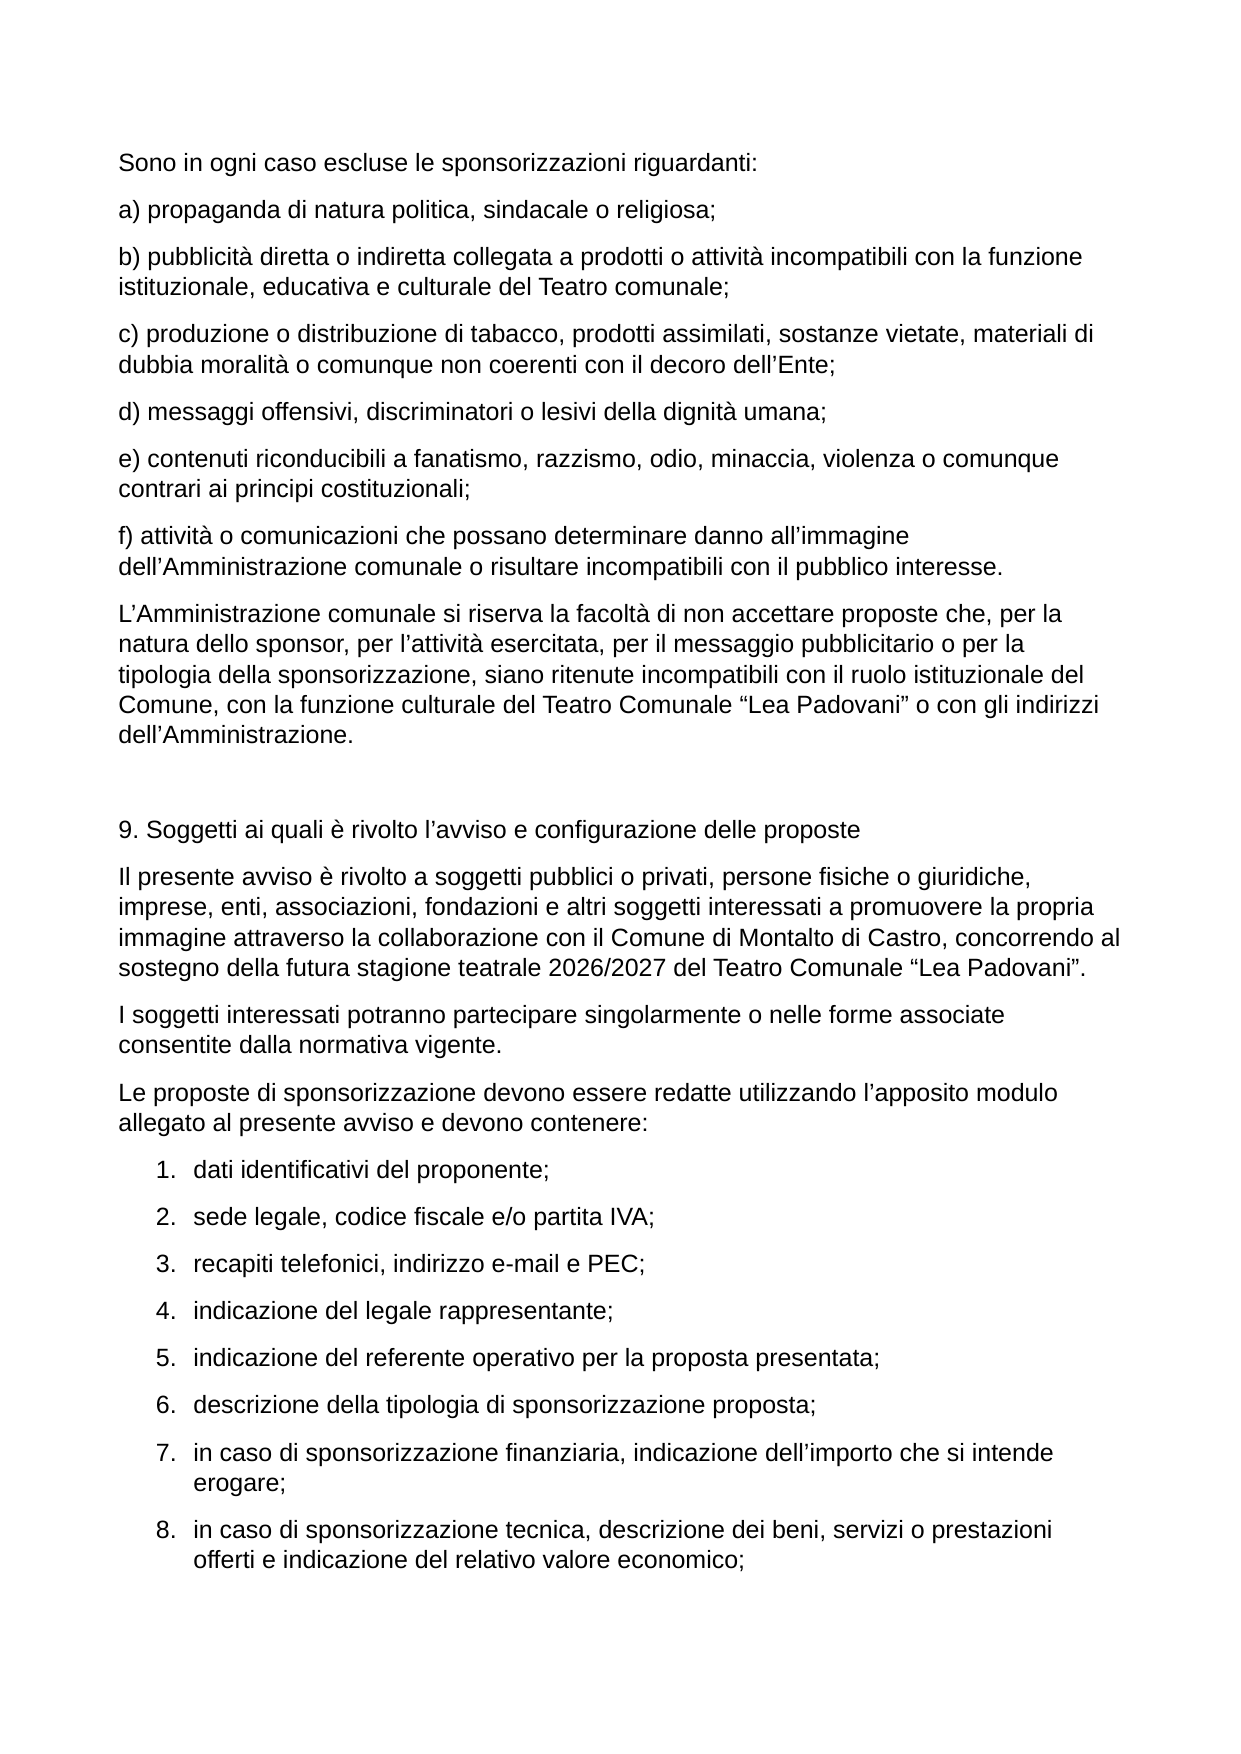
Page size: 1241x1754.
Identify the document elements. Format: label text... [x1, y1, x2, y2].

text f) attività o comunicazioni che possano determinare danno all’immagine dell’Amministrazione comunale o risultare incompatibili con il pubblico interesse. [118, 521, 1122, 581]
text I soggetti interessati potranno partecipare singolarmente o nelle forme associate consentite dalla normativa vigente. [118, 1000, 1122, 1059]
list recapiti telefonici, indirizzo e-mail e PEC; [156, 1249, 1122, 1278]
text Le proposte di sponsorizzazione devono essere redatte utilizzando l’apposito modulo allegato al presente avviso e devono contenere: [118, 1078, 1122, 1137]
text Il presente avviso è rivolto a soggetti pubblici o privati, persone fisiche o giuridiche, imprese, enti, associazioni, fondazioni e altri soggetti interessati a promuovere la propria immagine attraverso la collaborazione con il Comune di Montalto di Castro, concorrendo al sostegno della futura stagione teatrale 2026/2027 del Teatro Comunale “Lea Padovani”. [118, 862, 1122, 982]
list dati identificativi del proponente; [156, 1155, 1122, 1184]
list indicazione del referente operativo per la proposta presentata; [156, 1343, 1122, 1372]
text b) pubblicità diretta o indiretta collegata a prodotti o attività incompatibili con la funzione istituzionale, educativa e culturale del Teatro comunale; [118, 242, 1122, 301]
text c) produzione o distribuzione di tabacco, prodotti assimilati, sostanze vietate, materiali di dubbia moralità o comunque non coerenti con il decoro dell’Ente; [118, 319, 1122, 378]
text e) contenuti riconducibili a fanatismo, razzismo, odio, minaccia, violenza o comunque contrari ai principi costituzionali; [118, 444, 1122, 503]
list sede legale, codice fiscale e/o partita IVA; [156, 1202, 1122, 1231]
list descrizione della tipologia di sponsorizzazione proposta; [156, 1391, 1122, 1419]
list indicazione del legale rappresentante; [156, 1296, 1122, 1325]
text Sono in ogni caso escluse le sponsorizzazioni riguardanti: [118, 148, 1122, 176]
text a) propaganda di natura politica, sindacale o religiosa; [118, 195, 1122, 223]
text L’Amministrazione comunale si riserva la facoltà di non accettare proposte che, per la natura dello sponsor, per l’attività esercitata, per il messaggio pubblicitario o per la tipologia della sponsorizzazione, siano ritenute incompatibili con il ruolo istituzionale del Comune, con la funzione culturale del Teatro Comunale “Lea Padovani” o con gli indirizzi dell’Amministrazione. [118, 599, 1122, 749]
list in caso di sponsorizzazione tecnica, descrizione dei beni, servizi o prestazioni offerti e indicazione del relativo valore economico; [156, 1515, 1122, 1574]
list in caso di sponsorizzazione finanziaria, indicazione dell’importo che si intende erogare; [156, 1438, 1122, 1497]
text 9. Soggetti ai quali è rivolto l’avviso e configurazione delle proposte [118, 815, 1122, 843]
text d) messaggi offensivi, discriminatori o lesivi della dignità umana; [118, 397, 1122, 426]
